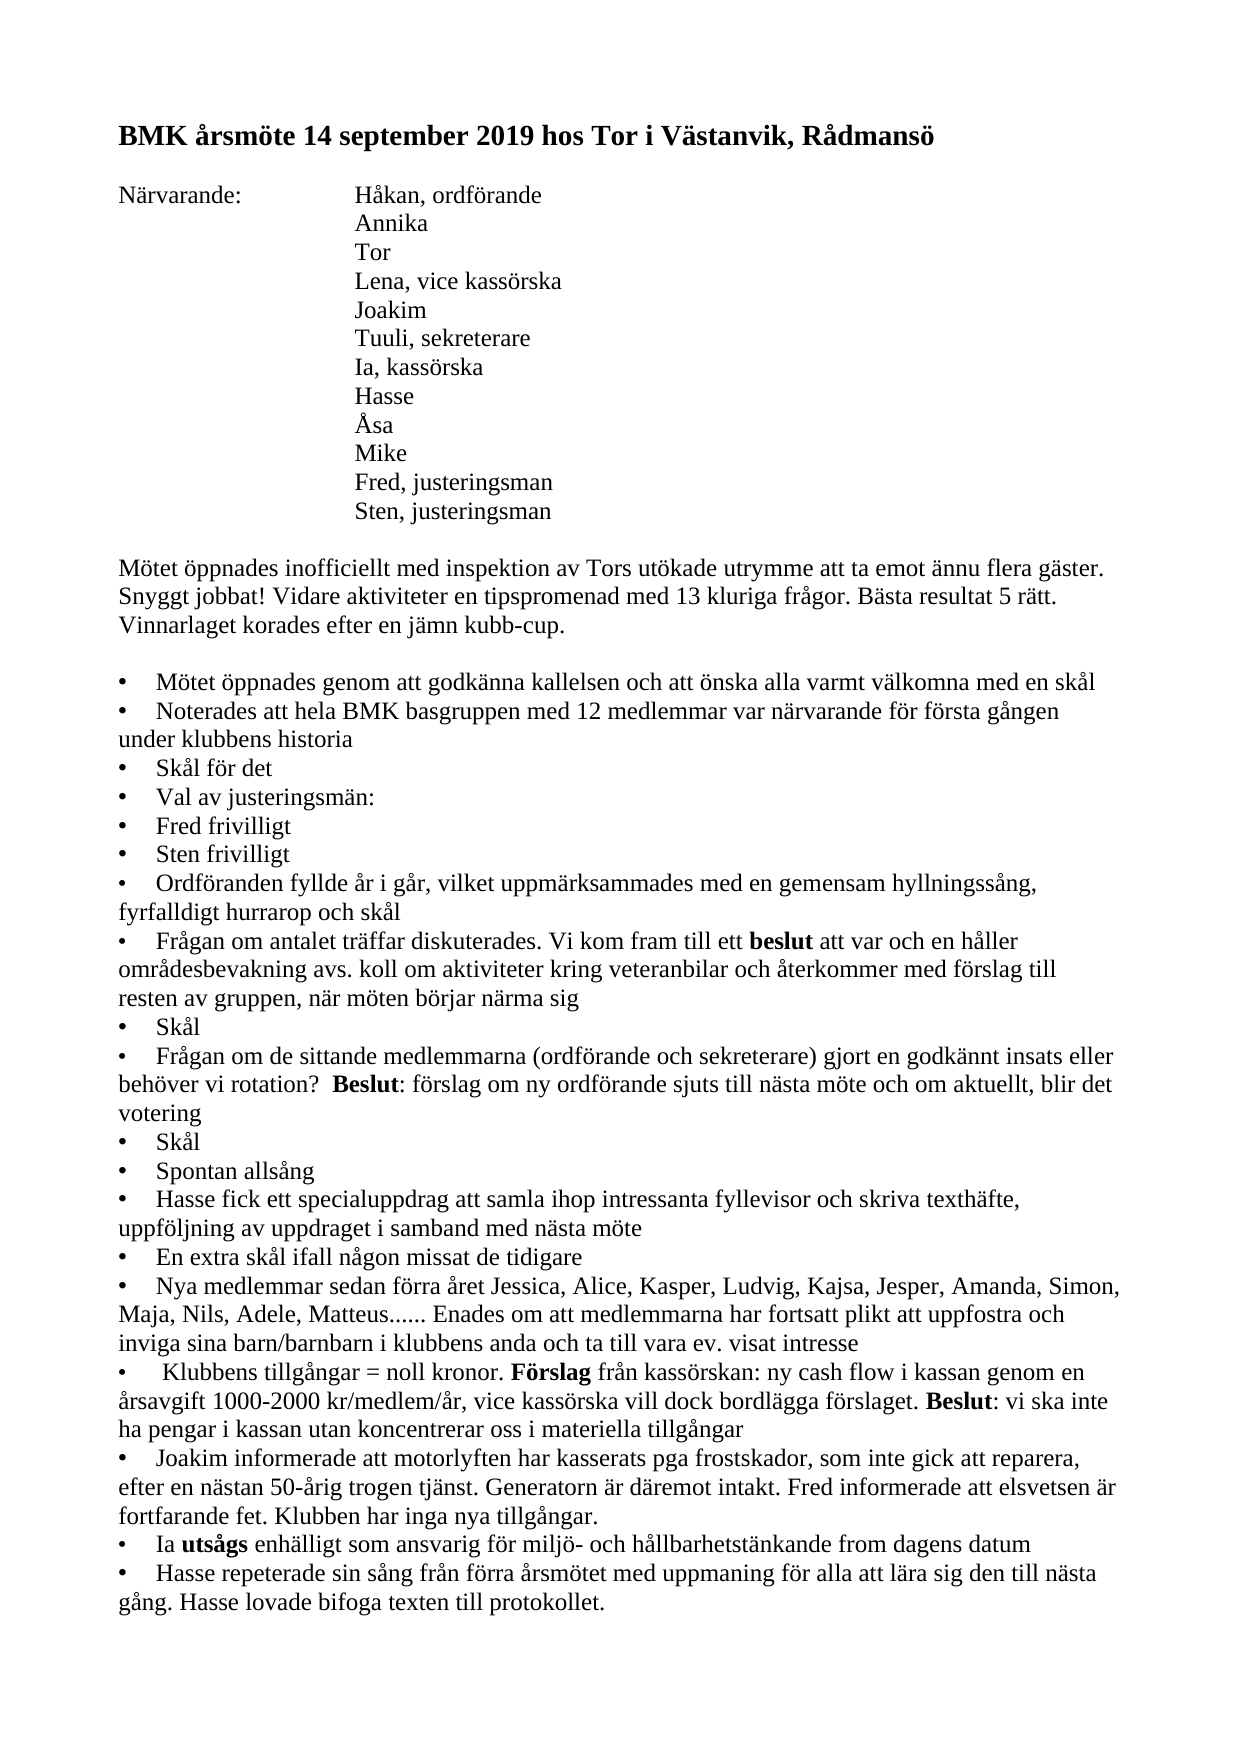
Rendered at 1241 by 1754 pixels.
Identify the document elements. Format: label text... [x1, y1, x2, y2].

list En extra skål ifall någon missat de tidigare [81, 1242, 1122, 1271]
text Joakim [118, 295, 1122, 323]
list Hasse fick ett specialuppdrag att samla ihop intressanta fyllevisor och skriva texthäfte, uppföljning av uppdraget i samband med nästa möte [81, 1184, 1122, 1242]
list Nya medlemmar sedan förra året Jessica, Alice, Kasper, Ludvig, Kajsa, Jesper, Amanda, Simon, Maja, Nils, Adele, Matteus...... Enades om att medlemmarna har fortsatt plikt att uppfostra och inviga sina barn/barnbarn i klubbens anda och ta till vara ev. visat intresse [81, 1271, 1122, 1357]
text Annika [118, 208, 1122, 237]
text Sten, justeringsman [118, 496, 1122, 525]
list Noterades att hela BMK basgruppen med 12 medlemmar var närvarande för första gången under klubbens historia [81, 696, 1122, 753]
list Hasse repeterade sin sång från förra årsmötet med uppmaning för alla att lära sig den till nästa gång. Hasse lovade bifoga texten till protokollet. [81, 1558, 1122, 1616]
list Mötet öppnades genom att godkänna kallelsen och att önska alla varmt välkomna med en skål [81, 667, 1122, 696]
list Skål [81, 1012, 1122, 1041]
text Åsa [118, 410, 1122, 438]
list Frågan om antalet träffar diskuterades. Vi kom fram till ett beslut att var och en håller områdesbevakning avs. koll om aktiviteter kring veteranbilar och återkommer med förslag till resten av gruppen, när möten börjar närma sig [81, 926, 1122, 1012]
text Mötet öppnades inofficiellt med inspektion av Tors utökade utrymme att ta emot ännu flera gäster. Snyggt jobbat! Vidare aktiviteter en tipspromenad med 13 kluriga frågor. Bästa resultat 5 rätt. Vinnarlaget korades efter en jämn kubb-cup. [118, 553, 1122, 639]
list Skål [81, 1127, 1122, 1156]
list Klubbens tillgångar = noll kronor. Förslag från kassörskan: ny cash flow i kassan genom en årsavgift 1000-2000 kr/medlem/år, vice kassörska vill dock bordlägga förslaget. Beslut: vi ska inte ha pengar i kassan utan koncentrerar oss i materiella tillgångar [81, 1357, 1122, 1443]
list Joakim informerade att motorlyften har kasserats pga frostskador, som inte gick att reparera, efter en nästan 50-årig trogen tjänst. Generatorn är däremot intakt. Fred informerade att elsvetsen är fortfarande fet. Klubben har inga nya tillgångar. [81, 1443, 1122, 1529]
list Fred frivilligt [81, 811, 1122, 839]
text Tor [118, 237, 1122, 266]
text Tuuli, sekreterare [118, 323, 1122, 352]
text Ia, kassörska [118, 352, 1122, 381]
list Ia utsågs enhälligt som ansvarig för miljö- och hållbarhetstänkande from dagens datum [81, 1529, 1122, 1558]
list Sten frivilligt [81, 839, 1122, 868]
list Val av justeringsmän: [81, 782, 1122, 811]
list Frågan om de sittande medlemmarna (ordförande och sekreterare) gjort en godkännt insats eller behöver vi rotation? Beslut: förslag om ny ordförande sjuts till nästa möte och om aktuellt, blir det votering [81, 1041, 1122, 1127]
text Närvarande: Håkan, ordförande [118, 180, 1122, 208]
text Fred, justeringsman [118, 467, 1122, 496]
list Spontan allsång [81, 1156, 1122, 1184]
list Skål för det [81, 753, 1122, 782]
text Lena, vice kassörska [118, 266, 1122, 295]
text BMK årsmöte 14 september 2019 hos Tor i Västanvik, Rådmansö [118, 118, 1122, 152]
text Mike [118, 438, 1122, 467]
text Hasse [118, 381, 1122, 410]
list Ordföranden fyllde år i går, vilket uppmärksammades med en gemensam hyllningssång, fyrfalldigt hurrarop och skål [81, 868, 1122, 926]
